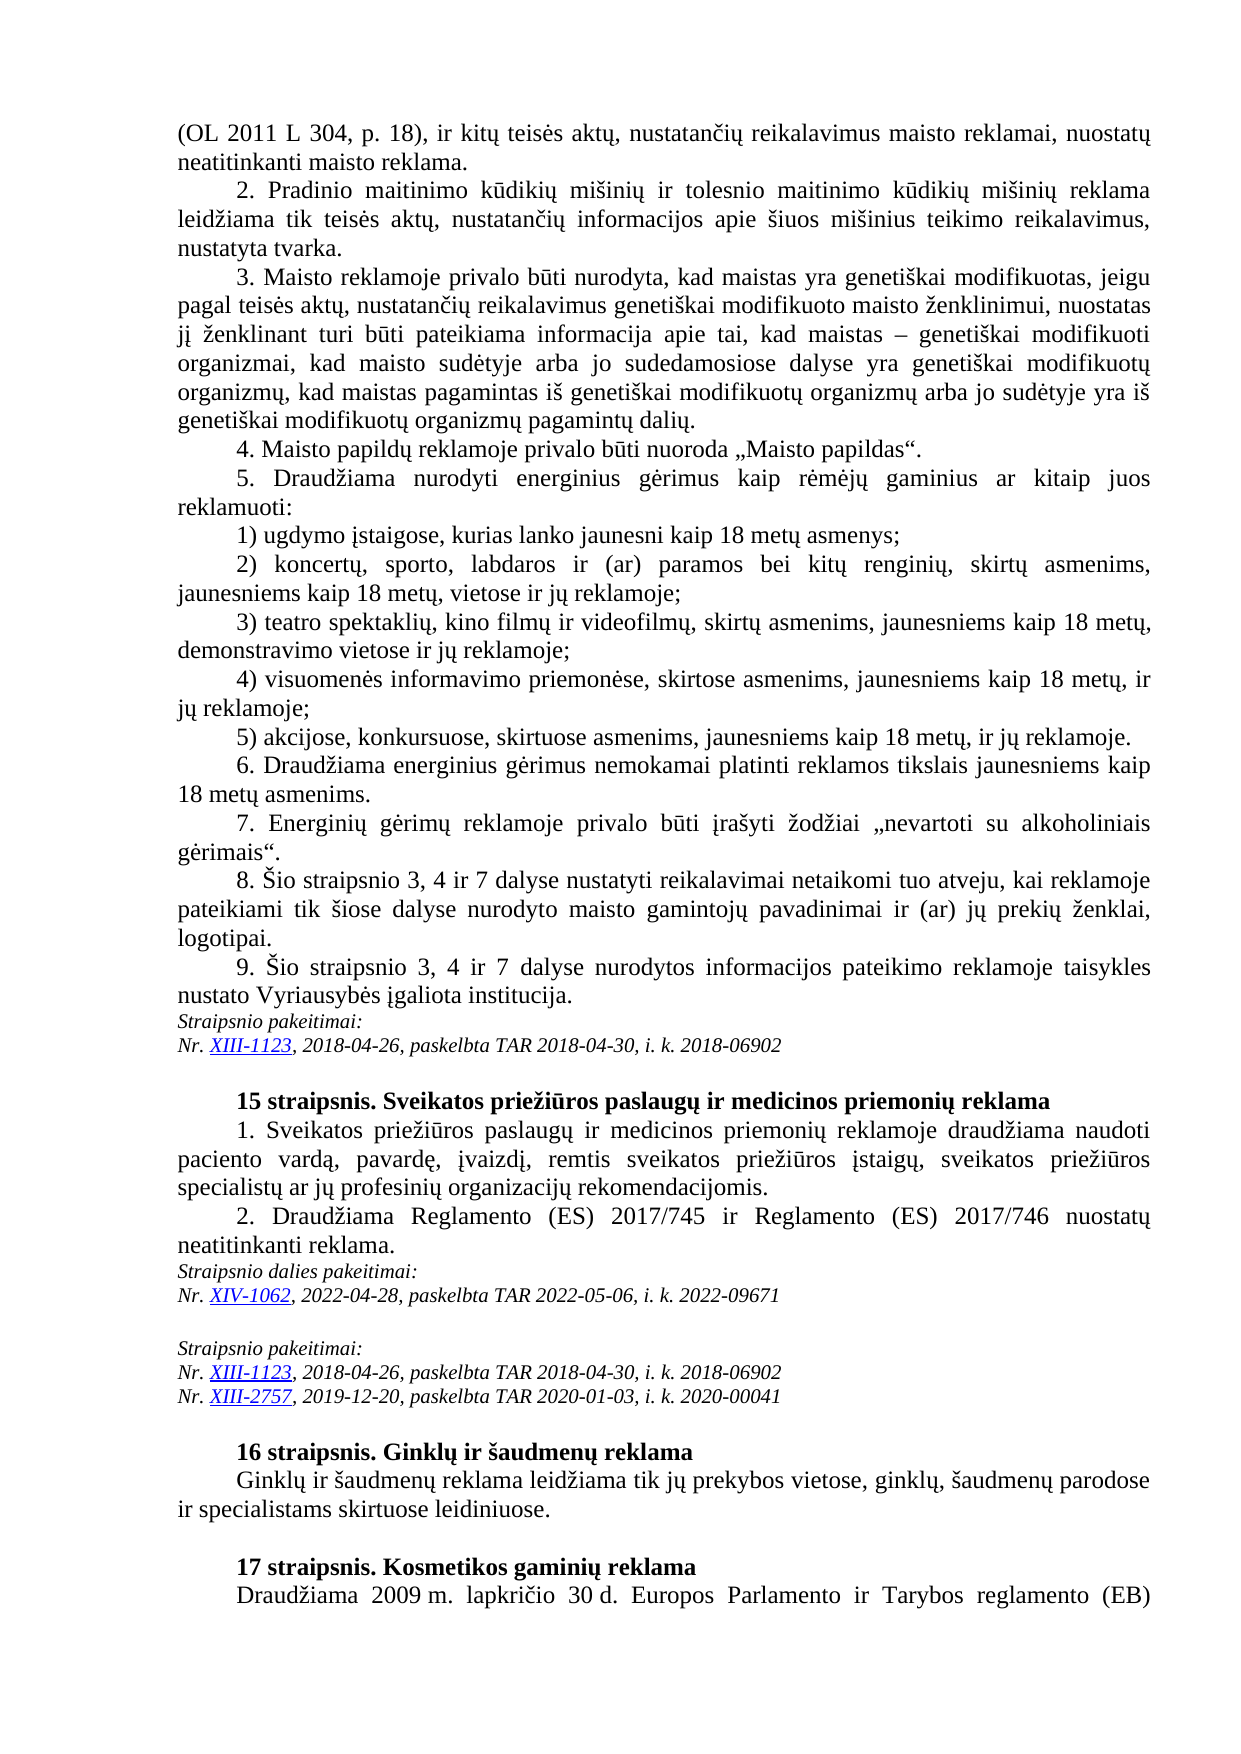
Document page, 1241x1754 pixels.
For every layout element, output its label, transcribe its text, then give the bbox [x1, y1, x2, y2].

text Straipsnio pakeitimai: [177, 1009, 1152, 1033]
text 5. Draudžiama nurodyti energinius gėrimus kaip rėmėjų gaminius ar kitaip juos reklamuoti: [177, 463, 1152, 521]
text 15 straipsnis. Sveikatos priežiūros paslaugų ir medicinos priemonių reklama [177, 1086, 1152, 1115]
text Straipsnio dalies pakeitimai: [177, 1259, 1152, 1283]
text 3) teatro spektaklių, kino filmų ir videofilmų, skirtų asmenims, jaunesniems kaip 18 metų, demonstravimo vietose ir jų reklamoje; [177, 607, 1152, 664]
text Draudžiama 2009 m. lapkričio 30 d. Europos Parlamento ir Tarybos reglamento (EB) [177, 1580, 1152, 1609]
text 9. Šio straipsnio 3, 4 ir 7 dalyse nurodytos informacijos pateikimo reklamoje taisykles nustato Vyriausybės įgaliota institucija. [177, 952, 1152, 1009]
text Straipsnio pakeitimai: [177, 1336, 1152, 1360]
text 1. Sveikatos priežiūros paslaugų ir medicinos priemonių reklamoje draudžiama naudoti paciento vardą, pavardę, įvaizdį, remtis sveikatos priežiūros įstaigų, sveikatos priežiūros specialistų ar jų profesinių organizacijų rekomendacijomis. [177, 1115, 1152, 1201]
text 4) visuomenės informavimo priemonėse, skirtose asmenims, jaunesniems kaip 18 metų, ir jų reklamoje; [177, 664, 1152, 722]
text 2) koncertų, sporto, labdaros ir (ar) paramos bei kitų renginių, skirtų asmenims, jaunesniems kaip 18 metų, vietose ir jų reklamoje; [177, 549, 1152, 607]
text 2. Pradinio maitinimo kūdikių mišinių ir tolesnio maitinimo kūdikių mišinių reklama leidžiama tik teisės aktų, nustatančių informacijos apie šiuos mišinius teikimo reikalavimus, nustatyta tvarka. [177, 176, 1152, 262]
text 3. Maisto reklamoje privalo būti nurodyta, kad maistas yra genetiškai modifikuotas, jeigu pagal teisės aktų, nustatančių reikalavimus genetiškai modifikuoto maisto ženklinimui, nuostatas jį ženklinant turi būti pateikiama informacija apie tai, kad maistas – genetiškai modifikuoti organizmai, kad maisto sudėtyje arba jo sudedamosiose dalyse yra genetiškai modifikuotų organizmų, kad maistas pagamintas iš genetiškai modifikuotų organizmų arba jo sudėtyje yra iš genetiškai modifikuotų organizmų pagamintų dalių. [177, 262, 1152, 434]
text 17 straipsnis. Kosmetikos gaminių reklama [177, 1552, 1152, 1580]
text Nr. XIV-1062, 2022-04-28, paskelbta TAR 2022-05-06, i. k. 2022-09671 [177, 1283, 1152, 1307]
text 8. Šio straipsnio 3, 4 ir 7 dalyse nustatyti reikalavimai netaikomi tuo atveju, kai reklamoje pateikiami tik šiose dalyse nurodyto maisto gamintojų pavadinimai ir (ar) jų prekių ženklai, logotipai. [177, 866, 1152, 952]
text 16 straipsnis. Ginklų ir šaudmenų reklama [177, 1437, 1152, 1465]
text 2. Draudžiama Reglamento (ES) 2017/745 ir Reglamento (ES) 2017/746 nuostatų neatitinkanti reklama. [177, 1201, 1152, 1259]
text 7. Energinių gėrimų reklamoje privalo būti įrašyti žodžiai „nevartoti su alkoholiniais gėrimais“. [177, 808, 1152, 866]
text Ginklų ir šaudmenų reklama leidžiama tik jų prekybos vietose, ginklų, šaudmenų parodose ir specialistams skirtuose leidiniuose. [177, 1465, 1152, 1523]
text (OL 2011 L 304, p. 18), ir kitų teisės aktų, nustatančių reikalavimus maisto reklamai, nuostatų neatitinkanti maisto reklama. [177, 118, 1152, 176]
text Nr. XIII-2757, 2019-12-20, paskelbta TAR 2020-01-03, i. k. 2020-00041 [177, 1384, 1152, 1408]
text 4. Maisto papildų reklamoje privalo būti nuoroda „Maisto papildas“. [177, 434, 1152, 463]
text 1) ugdymo įstaigose, kurias lanko jaunesni kaip 18 metų asmenys; [177, 521, 1152, 549]
text Nr. XIII-1123, 2018-04-26, paskelbta TAR 2018-04-30, i. k. 2018-06902 [177, 1360, 1152, 1384]
text Nr. XIII-1123, 2018-04-26, paskelbta TAR 2018-04-30, i. k. 2018-06902 [177, 1033, 1152, 1057]
text 5) akcijose, konkursuose, skirtuose asmenims, jaunesniems kaip 18 metų, ir jų reklamoje. [177, 722, 1152, 751]
text 6. Draudžiama energinius gėrimus nemokamai platinti reklamos tikslais jaunesniems kaip 18 metų asmenims. [177, 751, 1152, 808]
